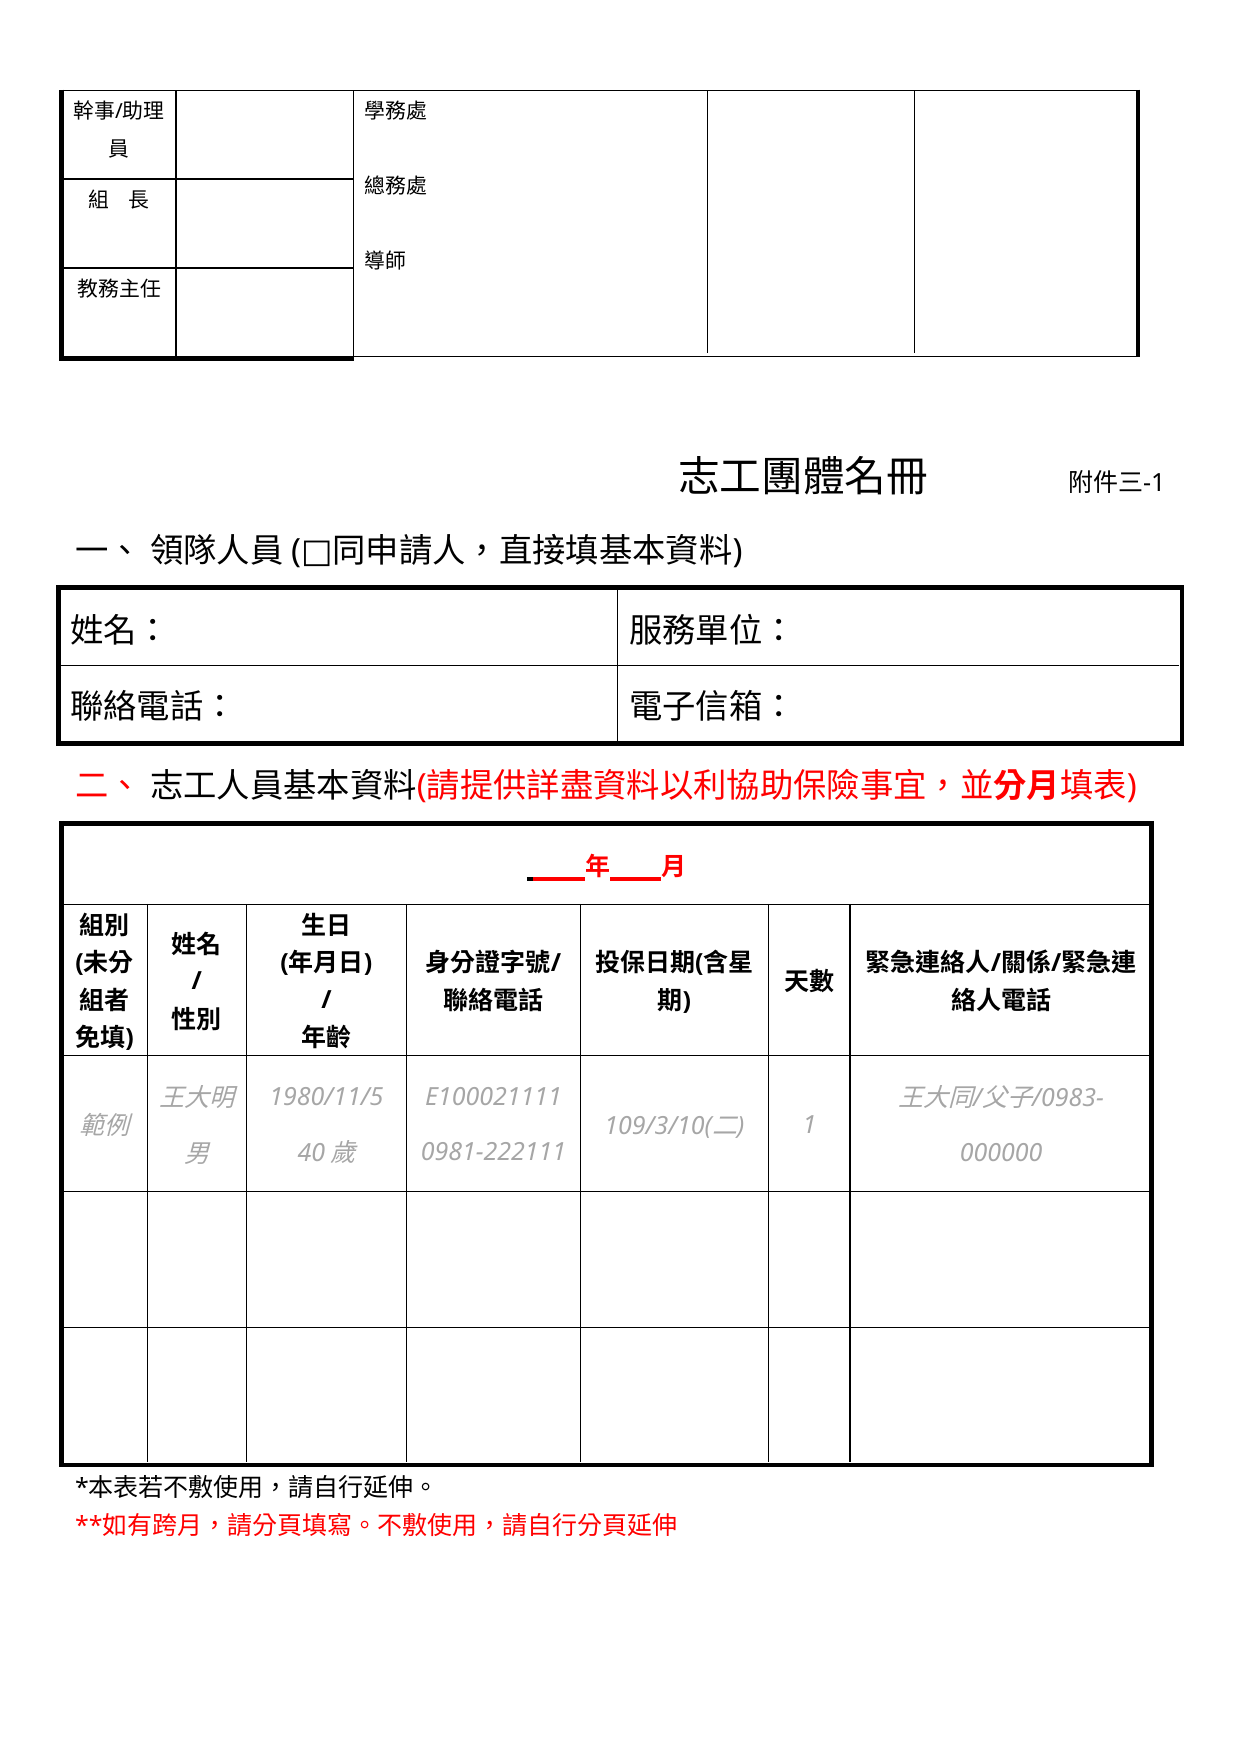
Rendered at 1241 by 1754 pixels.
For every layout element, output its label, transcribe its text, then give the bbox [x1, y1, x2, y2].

table_header 服務單位： [618, 590, 1180, 665]
table_cell [581, 1328, 768, 1462]
table_cell 聯絡電話： [61, 666, 617, 741]
table_cell [769, 1192, 849, 1327]
table_cell [148, 1192, 246, 1327]
table_cell 緊急連絡人/關係/緊急連絡人電話 [851, 905, 1149, 1055]
table_cell [177, 180, 353, 267]
table_cell 電子信箱： [618, 665, 1180, 741]
table_cell 幹事/助理員 [64, 91, 175, 178]
table_cell 投保日期(含星期) [581, 905, 768, 1055]
table_cell [407, 1192, 580, 1327]
table_cell 天數 [769, 905, 849, 1055]
table_cell 王大明 男 [148, 1056, 246, 1191]
table_cell 組別 (未分組者免填) [64, 905, 147, 1055]
table_cell [851, 1328, 1149, 1462]
table_cell 1980/11/5 40歲 [247, 1056, 406, 1191]
text 志工團體名冊 附件三-1 [75, 435, 1165, 510]
table_cell 姓名 / 性別 [148, 905, 246, 1055]
table_cell [914, 91, 1136, 356]
table_cell 教務主任 [64, 269, 175, 356]
table_cell [177, 91, 353, 178]
table_cell 範例 [64, 1056, 147, 1191]
table_cell [247, 1328, 406, 1462]
list 志工人員基本資料(請提供詳盡資料以利協助保險事宜，並分月填表) [75, 746, 1165, 821]
list 領隊人員 (□同申請人，直接填基本資料) [75, 510, 1165, 585]
table_cell [407, 1328, 580, 1462]
table_cell 身分證字號/ 聯絡電話 [407, 905, 580, 1055]
table_header 年 月 [64, 826, 1149, 904]
table_cell [64, 1192, 147, 1327]
table_header 姓名： [61, 590, 617, 665]
table_cell 生日 (年月日) / 年齡 [247, 905, 406, 1055]
table_cell [581, 1192, 768, 1327]
table_cell [769, 1328, 849, 1462]
table_cell [177, 269, 353, 356]
table_cell 1 [769, 1056, 849, 1191]
table_cell [148, 1328, 246, 1462]
table_cell [247, 1192, 406, 1327]
table_cell 王大同/父子/0983-000000 [851, 1056, 1149, 1191]
table_cell [851, 1192, 1149, 1327]
table_cell E100021111 0981-222111 [407, 1056, 580, 1191]
text **如有跨月，請分頁填寫。不敷使用，請自行分頁延伸 [75, 1504, 1165, 1542]
table_cell [708, 91, 914, 356]
table_cell 組 長 [64, 180, 175, 267]
table_cell [64, 1328, 147, 1462]
text *本表若不敷使用，請自行延伸。 [75, 1467, 1165, 1504]
table_cell 109/3/10(二) [581, 1056, 768, 1191]
table_cell 學務處 總務處 導師 [354, 91, 708, 356]
